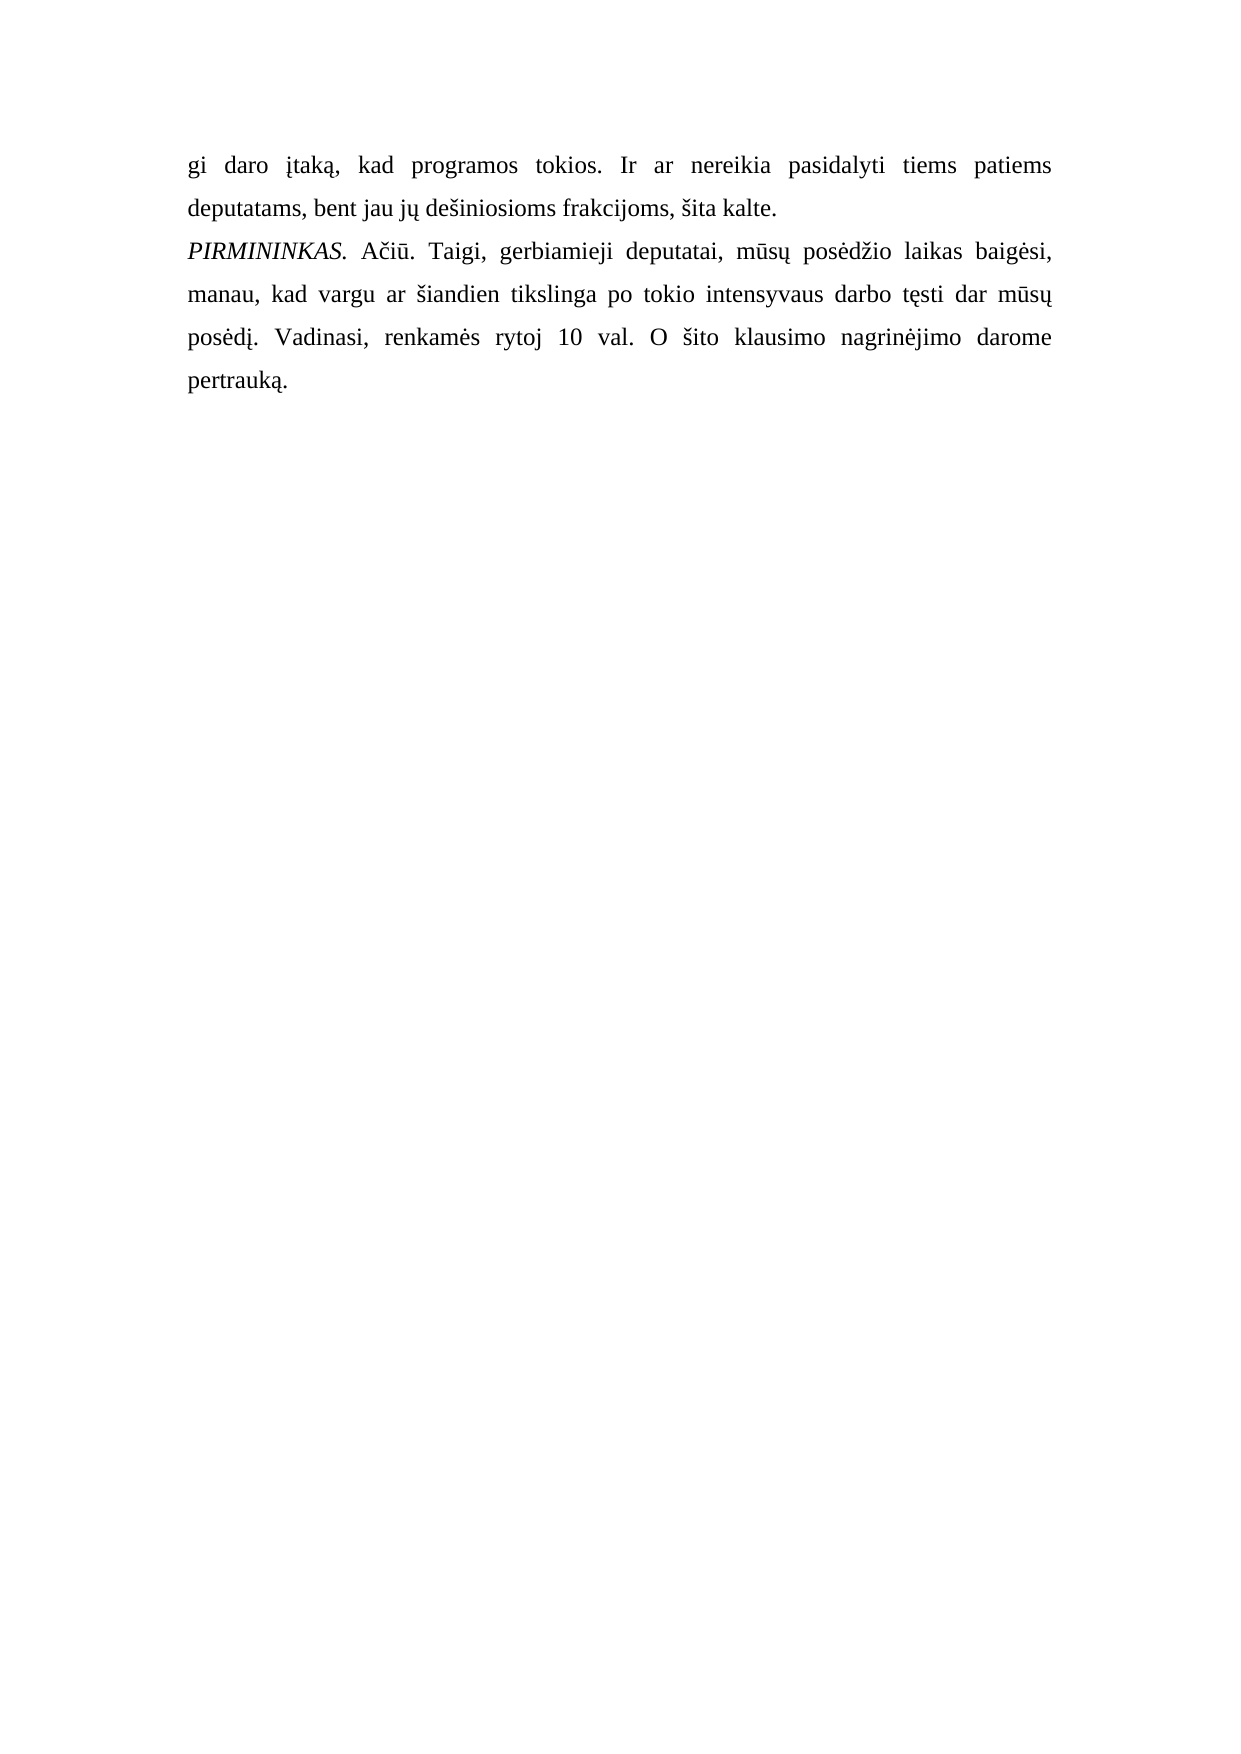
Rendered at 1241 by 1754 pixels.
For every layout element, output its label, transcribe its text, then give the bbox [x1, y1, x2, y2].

text PIRMININKAS. Ačiū. Taigi, gerbiamieji deputatai, mūsų posėdžio laikas baigėsi, manau, kad vargu ar šiandien tikslinga po tokio intensyvaus darbo tęsti dar mūsų posėdį. Vadinasi, renkamės rytoj 10 val. O šito klausimo nagrinėjimo darome pertrauką. [187, 236, 1053, 394]
text gi daro įtaką, kad programos tokios. Ir ar nereikia pasidalyti tiems patiems deputatams, bent jau jų dešiniosioms frakcijoms, šita kalte. [187, 150, 1053, 222]
